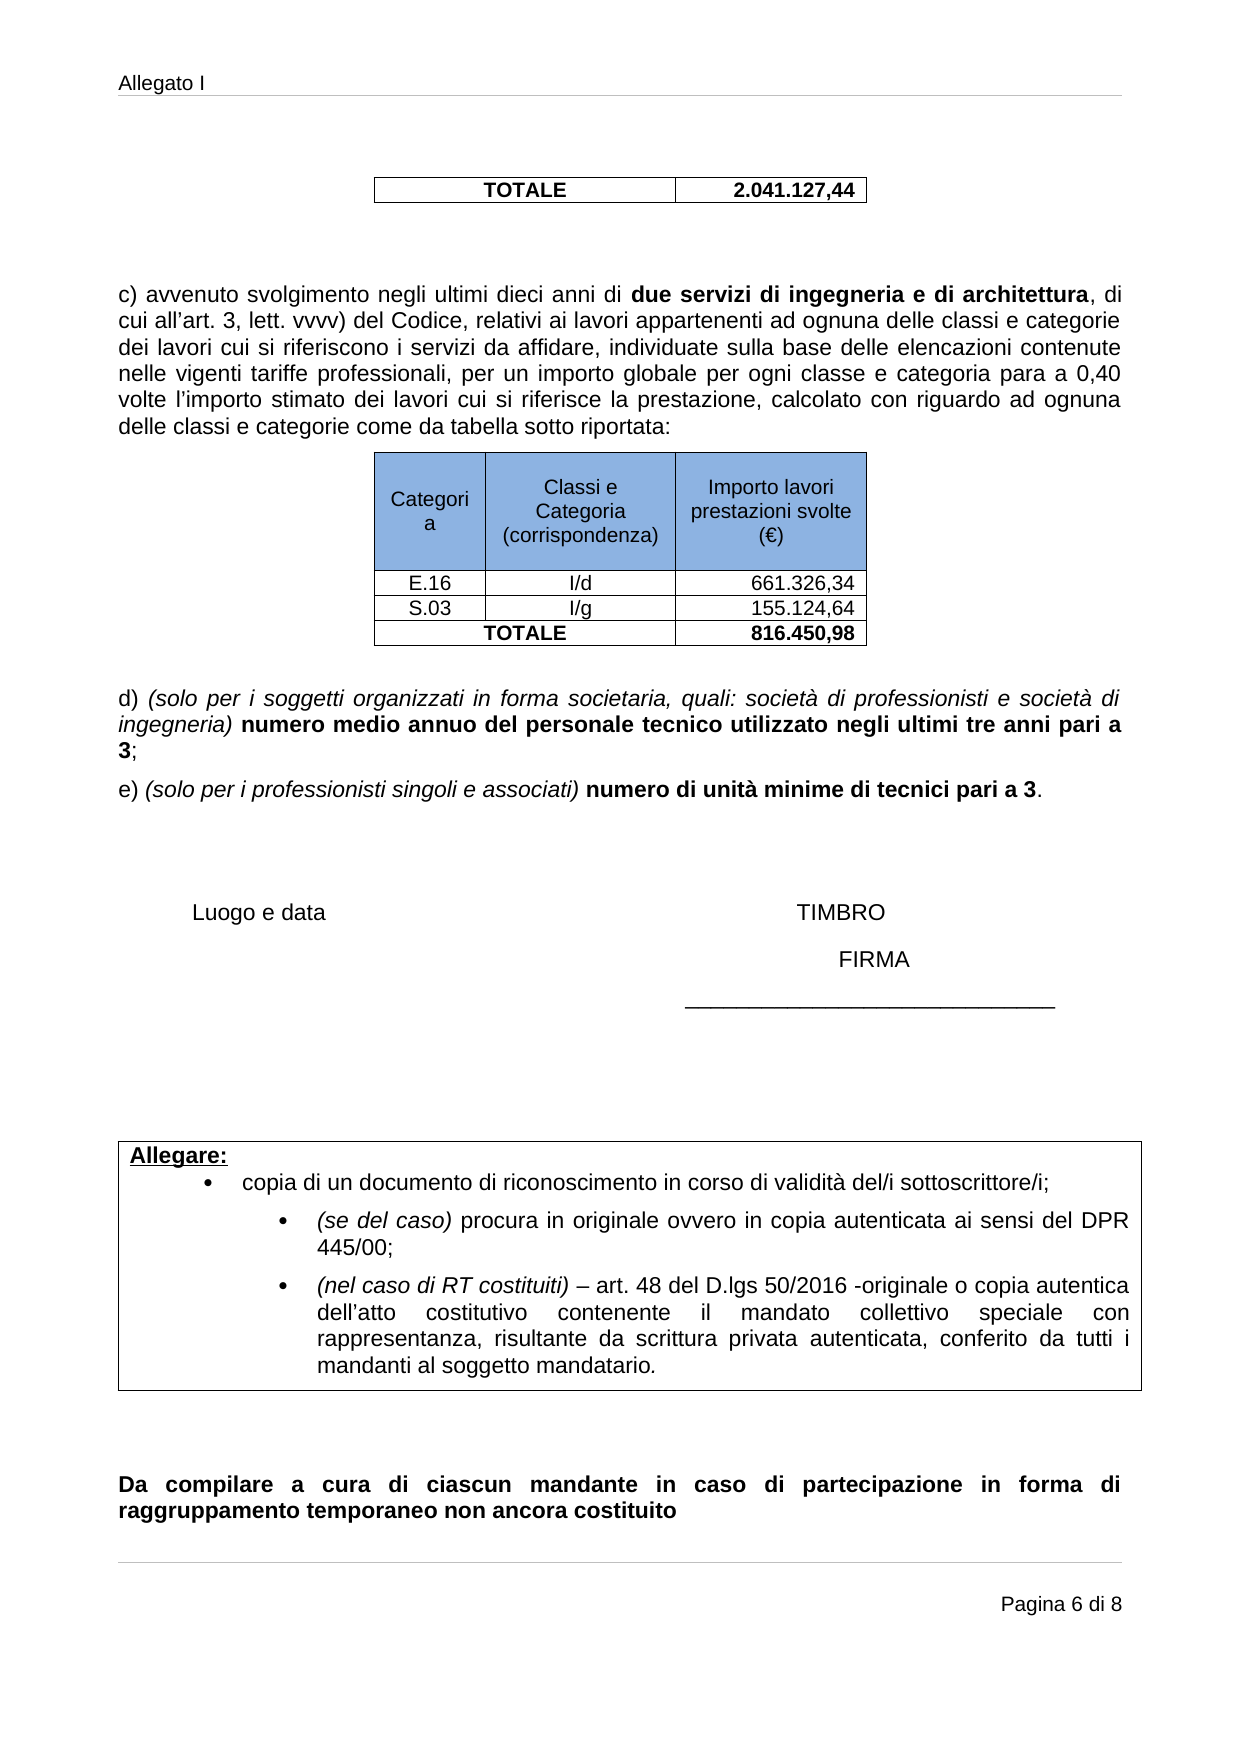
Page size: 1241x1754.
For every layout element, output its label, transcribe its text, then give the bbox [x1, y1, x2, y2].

table_cell 816.450,98 [676, 621, 866, 645]
table_header Allegare: copia di un documento di riconoscimento in corso di validità del/i sottoscrittore/i; (se del caso) procura in originale ovvero in copia autenticata ai sensi del DPR 445/00; (nel caso di RT costituiti) – art. 48 del D.lgs 50/2016 -originale o copia autentica dell’atto costitutivo contenente il mandato collettivo speciale con rappresentanza, risultante da scrittura privata autenticata, conferito da tutti i mandanti al soggetto mandatario. [119, 1142, 1141, 1390]
table_header Importo lavori prestazioni svolte (€) [676, 453, 866, 570]
text _____________________________ [634, 983, 1122, 1009]
table_cell 155.124,64 [676, 596, 866, 620]
text c) avvenuto svolgimento negli ultimi dieci anni di due servizi di ingegneria e di architettura, di cui all’art. 3, lett. vvvv) del Codice, relativi ai lavori appartenenti ad ognuna delle classi e categorie dei lavori cui si riferiscono i servizi da affidare, individuate sulla base delle elencazioni contenute nelle vigenti tariffe professionali, per un importo globale per ogni classe e categoria para a 0,40 volte l’importo stimato dei lavori cui si riferisce la prestazione, calcolato con riguardo ad ognuna delle classi e categorie come da tabella sotto riportata: [118, 281, 1122, 439]
table_cell I/g [486, 596, 675, 620]
table_cell TOTALE [375, 178, 675, 202]
table_cell TOTALE [375, 621, 675, 645]
text FIRMA [156, 946, 1122, 972]
table_cell E.16 [375, 571, 485, 595]
text d) (solo per i soggetti organizzati in forma societaria, quali: società di professionisti e società di ingegneria) numero medio annuo del personale tecnico utilizzato negli ultimi tre anni pari a 3; [118, 684, 1122, 764]
table_cell I/d [486, 571, 675, 595]
table_cell 2.041.127,44 [676, 178, 866, 202]
table_header Classi e Categoria (corrispondenza) [486, 453, 675, 570]
table_header Categoria [375, 453, 485, 570]
table_cell 661.326,34 [676, 571, 866, 595]
table_cell S.03 [375, 596, 485, 620]
text Luogo e data TIMBRO [192, 899, 1122, 925]
text e) (solo per i professionisti singoli e associati) numero di unità minime di tecnici pari a 3. [118, 776, 1122, 802]
text Da compilare a cura di ciascun mandante in caso di partecipazione in forma di raggruppamento temporaneo non ancora costituito [118, 1471, 1122, 1523]
